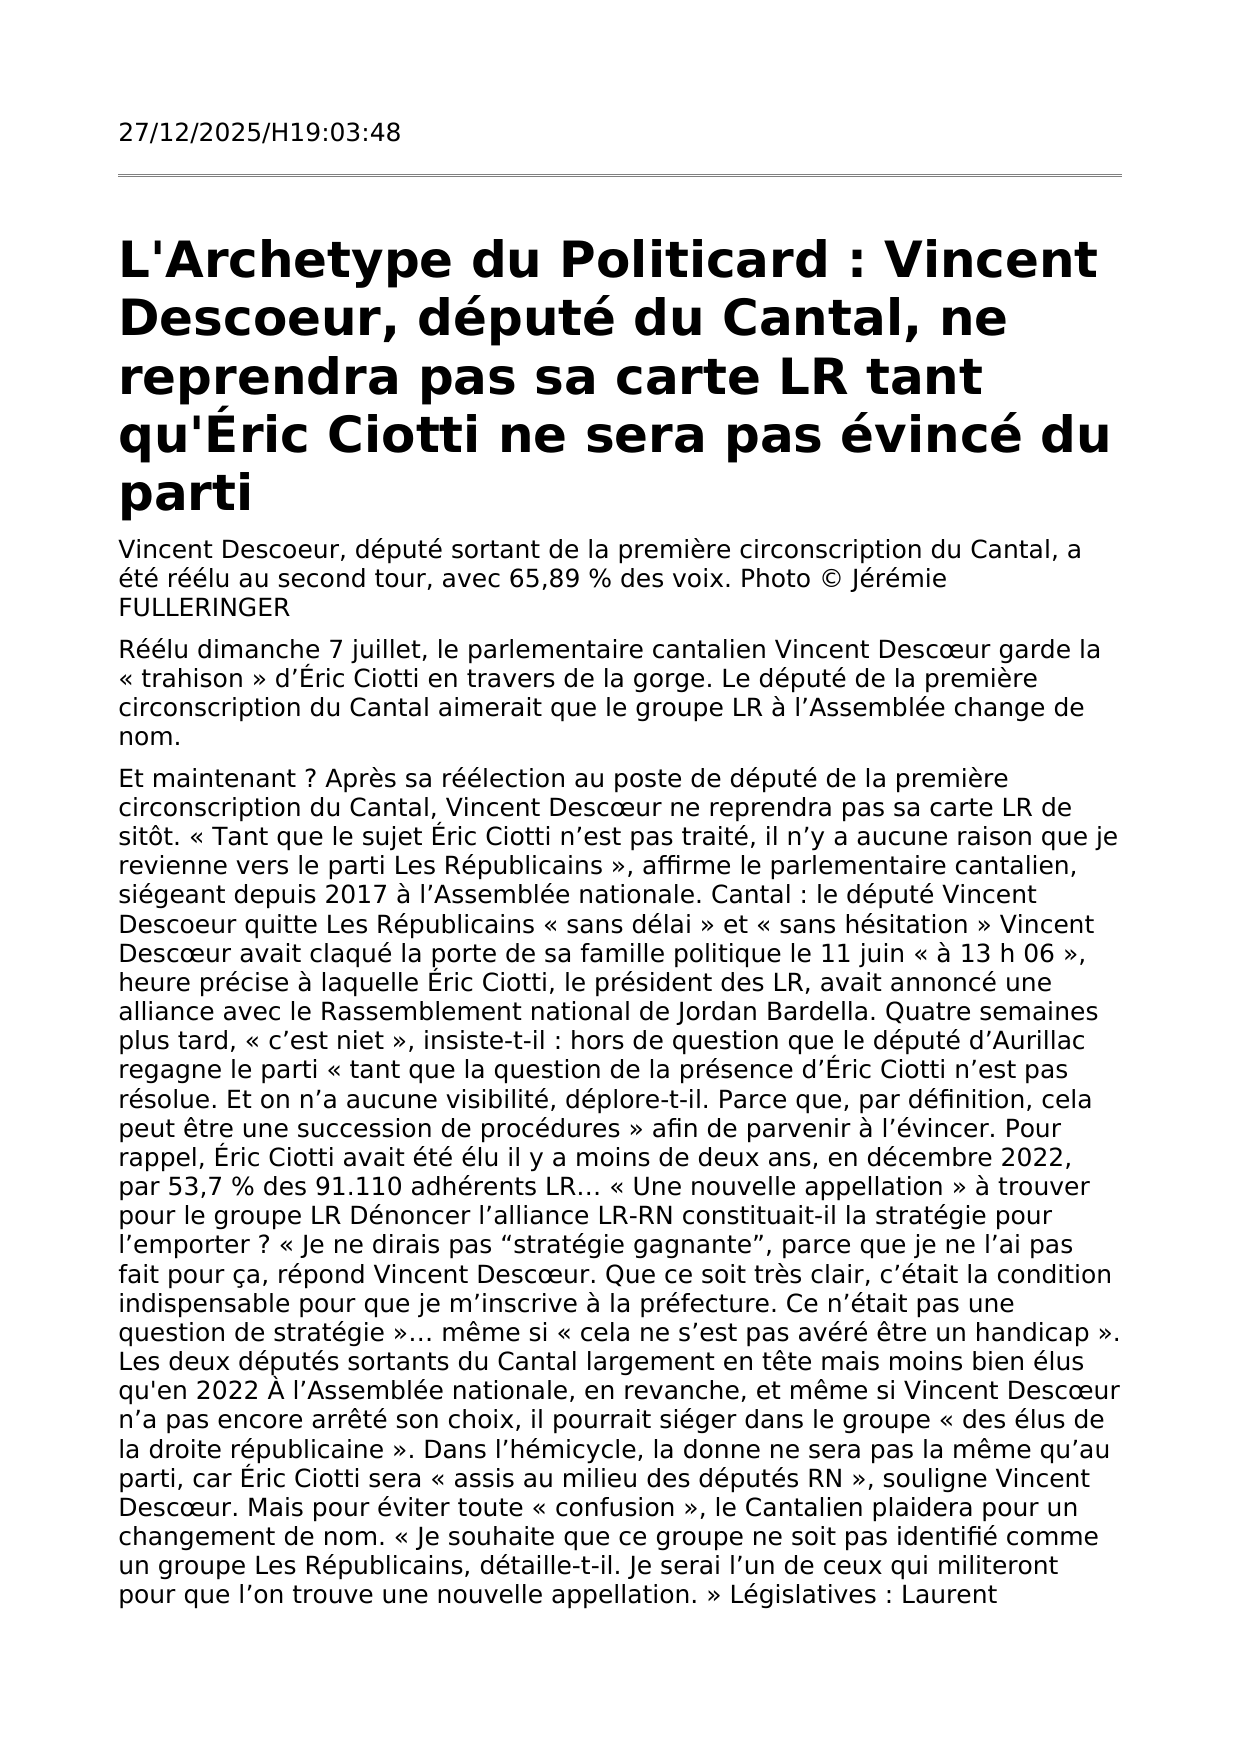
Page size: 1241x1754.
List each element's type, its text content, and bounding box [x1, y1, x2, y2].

text Et maintenant ? Après sa réélection au poste de député de la première circonscription du Cantal, Vincent Descœur ne reprendra pas sa carte LR de sitôt. « Tant que le sujet Éric Ciotti n’est pas traité, il n’y a aucune raison que je revienne vers le parti Les Républicains », affirme le parlementaire cantalien, siégeant depuis 2017 à l’Assemblée nationale. Cantal : le député Vincent Descoeur quitte Les Républicains « sans délai » et « sans hésitation » Vincent Descœur avait claqué la porte de sa famille politique le 11 juin « à 13 h 06 », heure précise à laquelle Éric Ciotti, le président des LR, avait annoncé une alliance avec le Rassemblement national de Jordan Bardella. Quatre semaines plus tard, « c’est niet », insiste-t-il : hors de question que le député d’Aurillac regagne le parti « tant que la question de la présence d’Éric Ciotti n’est pas résolue. Et on n’a aucune visibilité, déplore-t-il. Parce que, par définition, cela peut être une succession de procédures » afin de parvenir à l’évincer. Pour rappel, Éric Ciotti avait été élu il y a moins de deux ans, en décembre 2022, par 53,7 % des 91.110 adhérents LR… « Une nouvelle appellation » à trouver pour le groupe LR Dénoncer l’alliance LR-RN constituait-il la stratégie pour l’emporter ? « Je ne dirais pas “stratégie gagnante”, parce que je ne l’ai pas fait pour ça, répond Vincent Descœur. Que ce soit très clair, c’était la condition indispensable pour que je m’inscrive à la préfecture. Ce n’était pas une question de stratégie »… même si « cela ne s’est pas avéré être un handicap ». Les deux députés sortants du Cantal largement en tête mais moins bien élus qu'en 2022 À l’Assemblée nationale, en revanche, et même si Vincent Descœur n’a pas encore arrêté son choix, il pourrait siéger dans le groupe « des élus de la droite républicaine ». Dans l’hémicycle, la donne ne sera pas la même qu’au parti, car Éric Ciotti sera « assis au milieu des députés RN », souligne Vincent Descœur. Mais pour éviter toute « confusion », le Cantalien plaidera pour un changement de nom. « Je souhaite que ce groupe ne soit pas identifié comme un groupe Les Républicains, détaille-t-il. Je serai l’un de ceux qui militeront pour que l’on trouve une nouvelle appellation. » Législatives : Laurent [118, 764, 1122, 1610]
text Réélu dimanche 7 juillet, le parlementaire cantalien Vincent Descœur garde la « trahison » d’Éric Ciotti en travers de la gorge. Le député de la première circonscription du Cantal aimerait que le groupe LR à l’Assemblée change de nom. [118, 635, 1122, 751]
text 27/12/2025/H19:03:48 [118, 118, 1122, 147]
subtitle L'Archetype du Politicard : Vincent Descoeur, député du Cantal, ne reprendra pas sa carte LR tant qu'Éric Ciotti ne sera pas évincé du parti [118, 231, 1122, 522]
text Vincent Descoeur, député sortant de la première circonscription du Cantal, a été réélu au second tour, avec 65,89 % des voix. Photo © Jérémie FULLERINGER [118, 535, 1122, 622]
